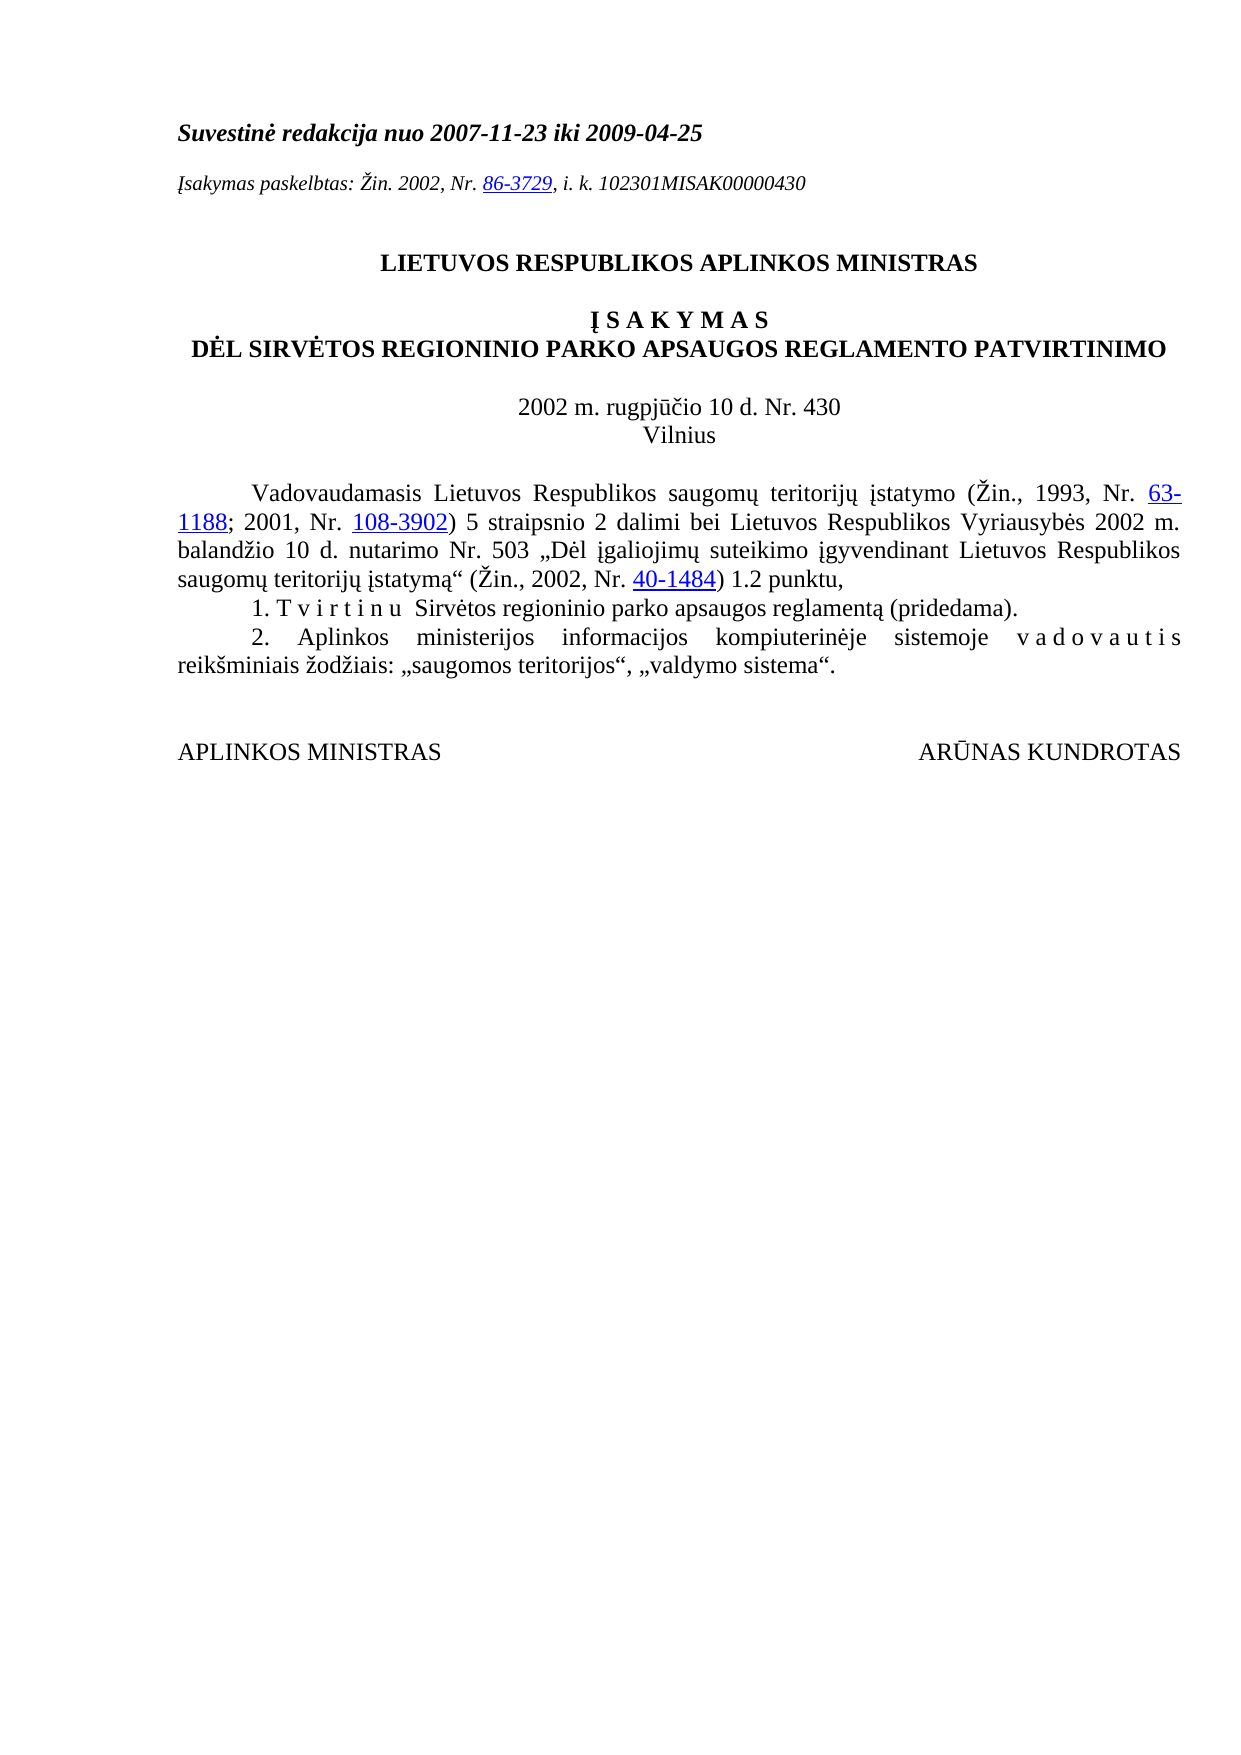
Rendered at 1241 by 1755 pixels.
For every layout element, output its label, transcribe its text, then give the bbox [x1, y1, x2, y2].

text LIETUVOS RESPUBLIKOS APLINKOS MINISTRAS [177, 248, 1181, 277]
text 2002 m. rugpjūčio 10 d. Nr. 430 [177, 392, 1181, 420]
text Suvestinė redakcija nuo 2007-11-23 iki 2009-04-25 [177, 118, 1181, 147]
text DĖL SIRVĖTOS REGIONINIO PARKO APSAUGOS REGLAMENTO PATVIRTINIMO [177, 334, 1181, 363]
text Vadovaudamasis Lietuvos Respublikos saugomų teritorijų įstatymo (Žin., 1993, Nr. 63-1188; 2001, Nr. 108-3902) 5 straipsnio 2 dalimi bei Lietuvos Respublikos Vyriausybės 2002 m. balandžio 10 d. nutarimo Nr. 503 „Dėl įgaliojimų suteikimo įgyvendinant Lietuvos Respublikos saugomų teritorijų įstatymą“ (Žin., 2002, Nr. 40-1484) 1.2 punktu, [177, 478, 1181, 593]
text APLINKOS MINISTRAS ARŪNAS KUNDROTAS [177, 737, 1181, 765]
text Vilnius [177, 420, 1181, 449]
text Į S A K Y M A S [177, 305, 1181, 334]
text 2. Aplinkos ministerijos informacijos kompiuterinėje sistemoje vadovautis reikšminiais žodžiais: „saugomos teritorijos“, „valdymo sistema“. [177, 622, 1181, 679]
text 1. Tvirtinu Sirvėtos regioninio parko apsaugos reglamentą (pridedama). [177, 593, 1181, 622]
text Įsakymas paskelbtas: Žin. 2002, Nr. 86-3729, i. k. 102301MISAK00000430 [177, 171, 1181, 195]
